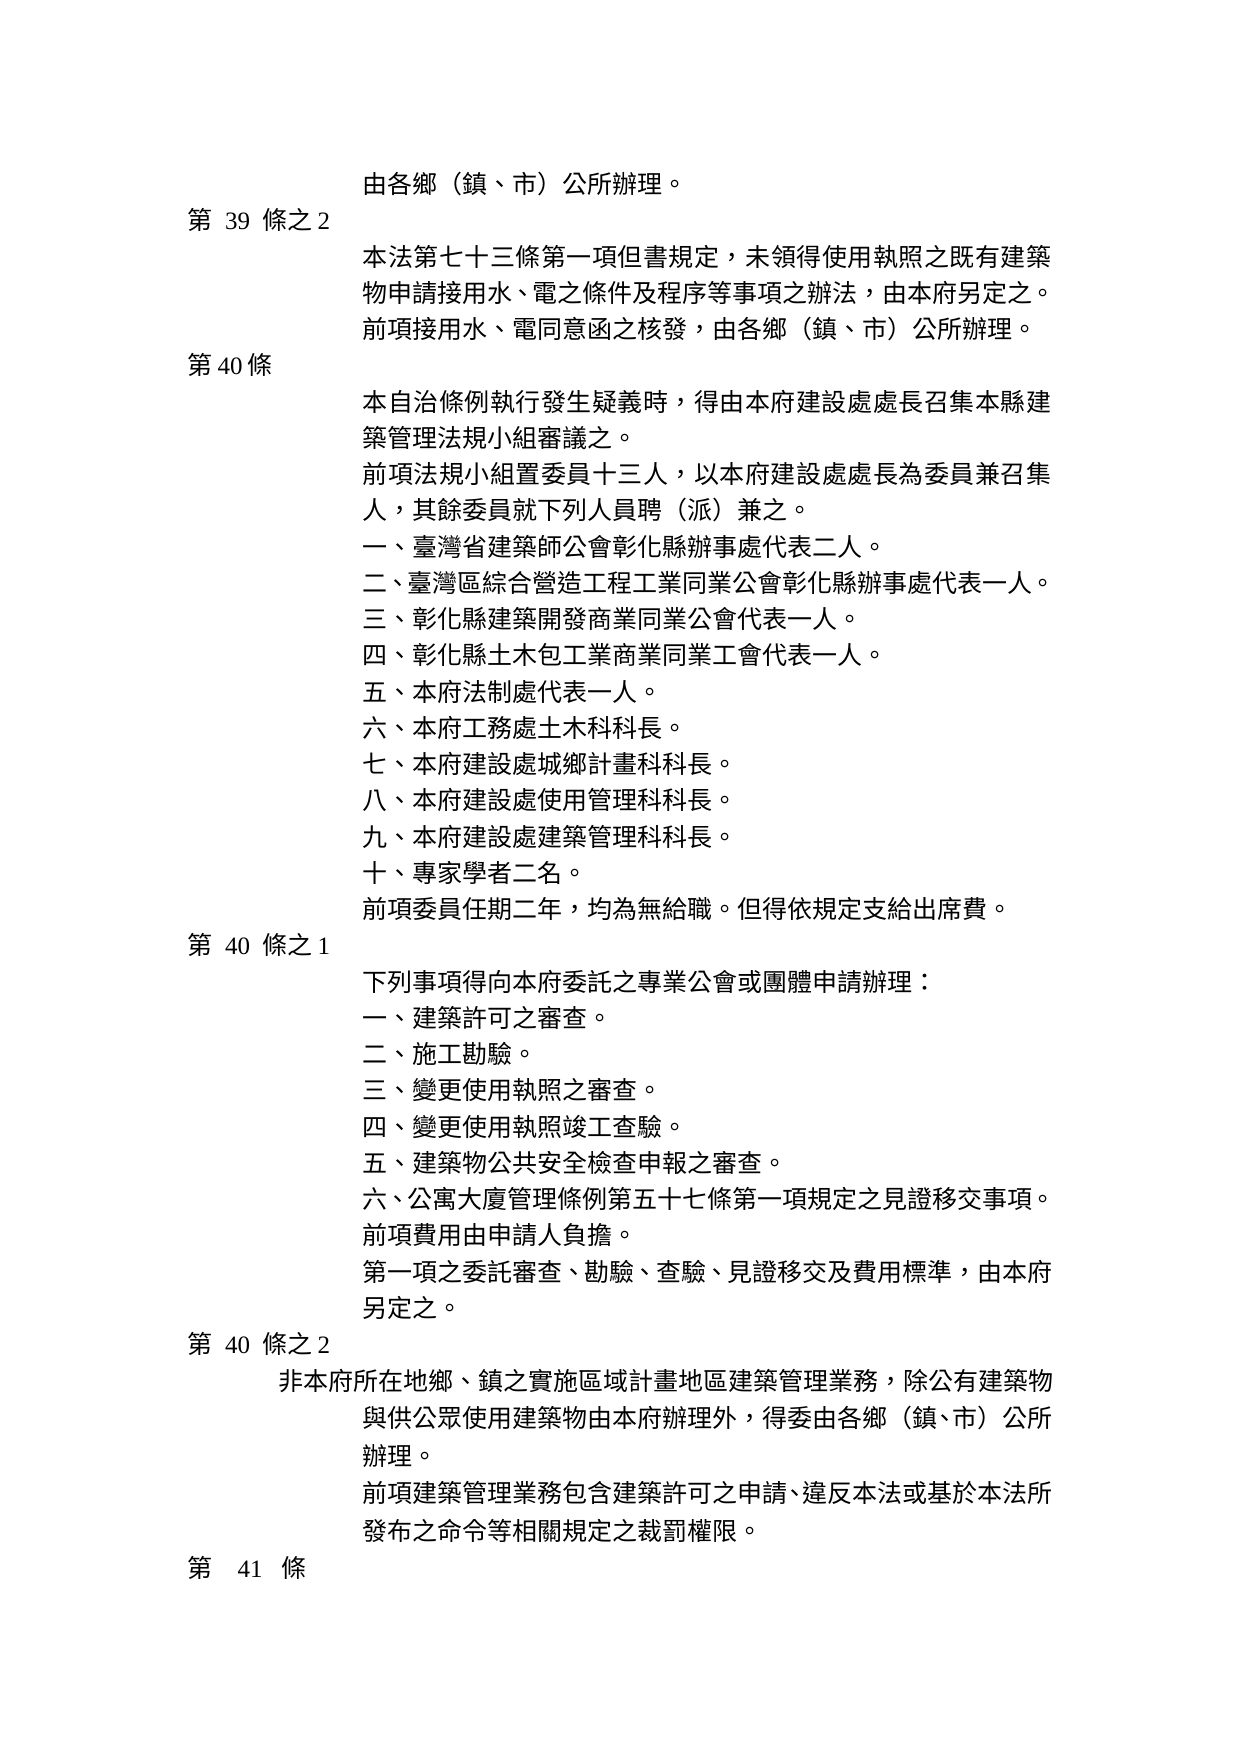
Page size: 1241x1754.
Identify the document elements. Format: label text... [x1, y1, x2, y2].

text 非本府所在地鄉、鎮之實施區域計畫地區建築管理業務，除公有建築物與供公眾使用建築物由本府辦理外，得委由各鄉（鎮、市）公所辦理。 [187, 1361, 1053, 1473]
text 二、施工勘驗。 [362, 1034, 1053, 1071]
text 五、本府法制處代表一人。 [362, 672, 1053, 708]
text 第 40 條之1 [187, 926, 1053, 962]
text 第 41 條 [187, 1548, 1053, 1584]
text 第 39 條之2 [187, 201, 1053, 237]
text 六、本府工務處土木科科長。 [362, 708, 1053, 744]
text 前項費用由申請人負擔。 [362, 1216, 1053, 1252]
text 另定之。 [362, 1288, 1053, 1324]
text 九、本府建設處建築管理科科長。 [362, 817, 1053, 853]
text 七、本府建設處城鄉計畫科科長。 [362, 744, 1053, 781]
text 一、建築許可之審查。 [362, 998, 1053, 1034]
text 下列事項得向本府委託之專業公會或團體申請辦理： [362, 962, 1053, 998]
text 本自治條例執行發生疑義時，得由本府建設處處長召集本縣建築管理法規小組審議之。 [362, 382, 1053, 454]
text 前項接用水、電同意函之核發，由各鄉（鎮、市）公所辦理。 [362, 309, 1053, 346]
text 八、本府建設處使用管理科科長。 [362, 781, 1053, 817]
text 三、彰化縣建築開發商業同業公會代表一人。 [362, 599, 1053, 636]
text 四、變更使用執照竣工查驗。 [362, 1107, 1053, 1143]
text 一、臺灣省建築師公會彰化縣辦事處代表二人。 [362, 527, 1053, 563]
text 五、建築物公共安全檢查申報之審查。 [362, 1143, 1053, 1179]
text 第40條 [187, 346, 1053, 382]
text 六、公寓大廈管理條例第五十七條第一項規定之見證移交事項。 [362, 1179, 1053, 1216]
text 本法第七十三條第一項但書規定，未領得使用執照之既有建築物申請接用水、電之條件及程序等事項之辦法，由本府另定之。 [362, 237, 1053, 309]
text 四、彰化縣土木包工業商業同業工會代表一人。 [362, 636, 1053, 672]
text 前項法規小組置委員十三人，以本府建設處處長為委員兼召集人，其餘委員就下列人員聘（派）兼之。 [362, 454, 1053, 527]
text 第一項之委託審查、勘驗、查驗、見證移交及費用標準，由本府 [362, 1252, 1053, 1288]
text 前項建築管理業務包含建築許可之申請、違反本法或基於本法所發布之命令等相關規定之裁罰權限。 [362, 1473, 1053, 1548]
text 二、臺灣區綜合營造工程工業同業公會彰化縣辦事處代表一人。 [362, 563, 1053, 599]
text 第 40 條之2 [187, 1324, 1053, 1361]
text 十、專家學者二名。 [362, 853, 1053, 889]
text 由各鄉（鎮、市）公所辦理。 [362, 164, 1053, 201]
text 三、變更使用執照之審查。 [362, 1071, 1053, 1107]
text 前項委員任期二年，均為無給職。但得依規定支給出席費。 [362, 889, 1053, 926]
